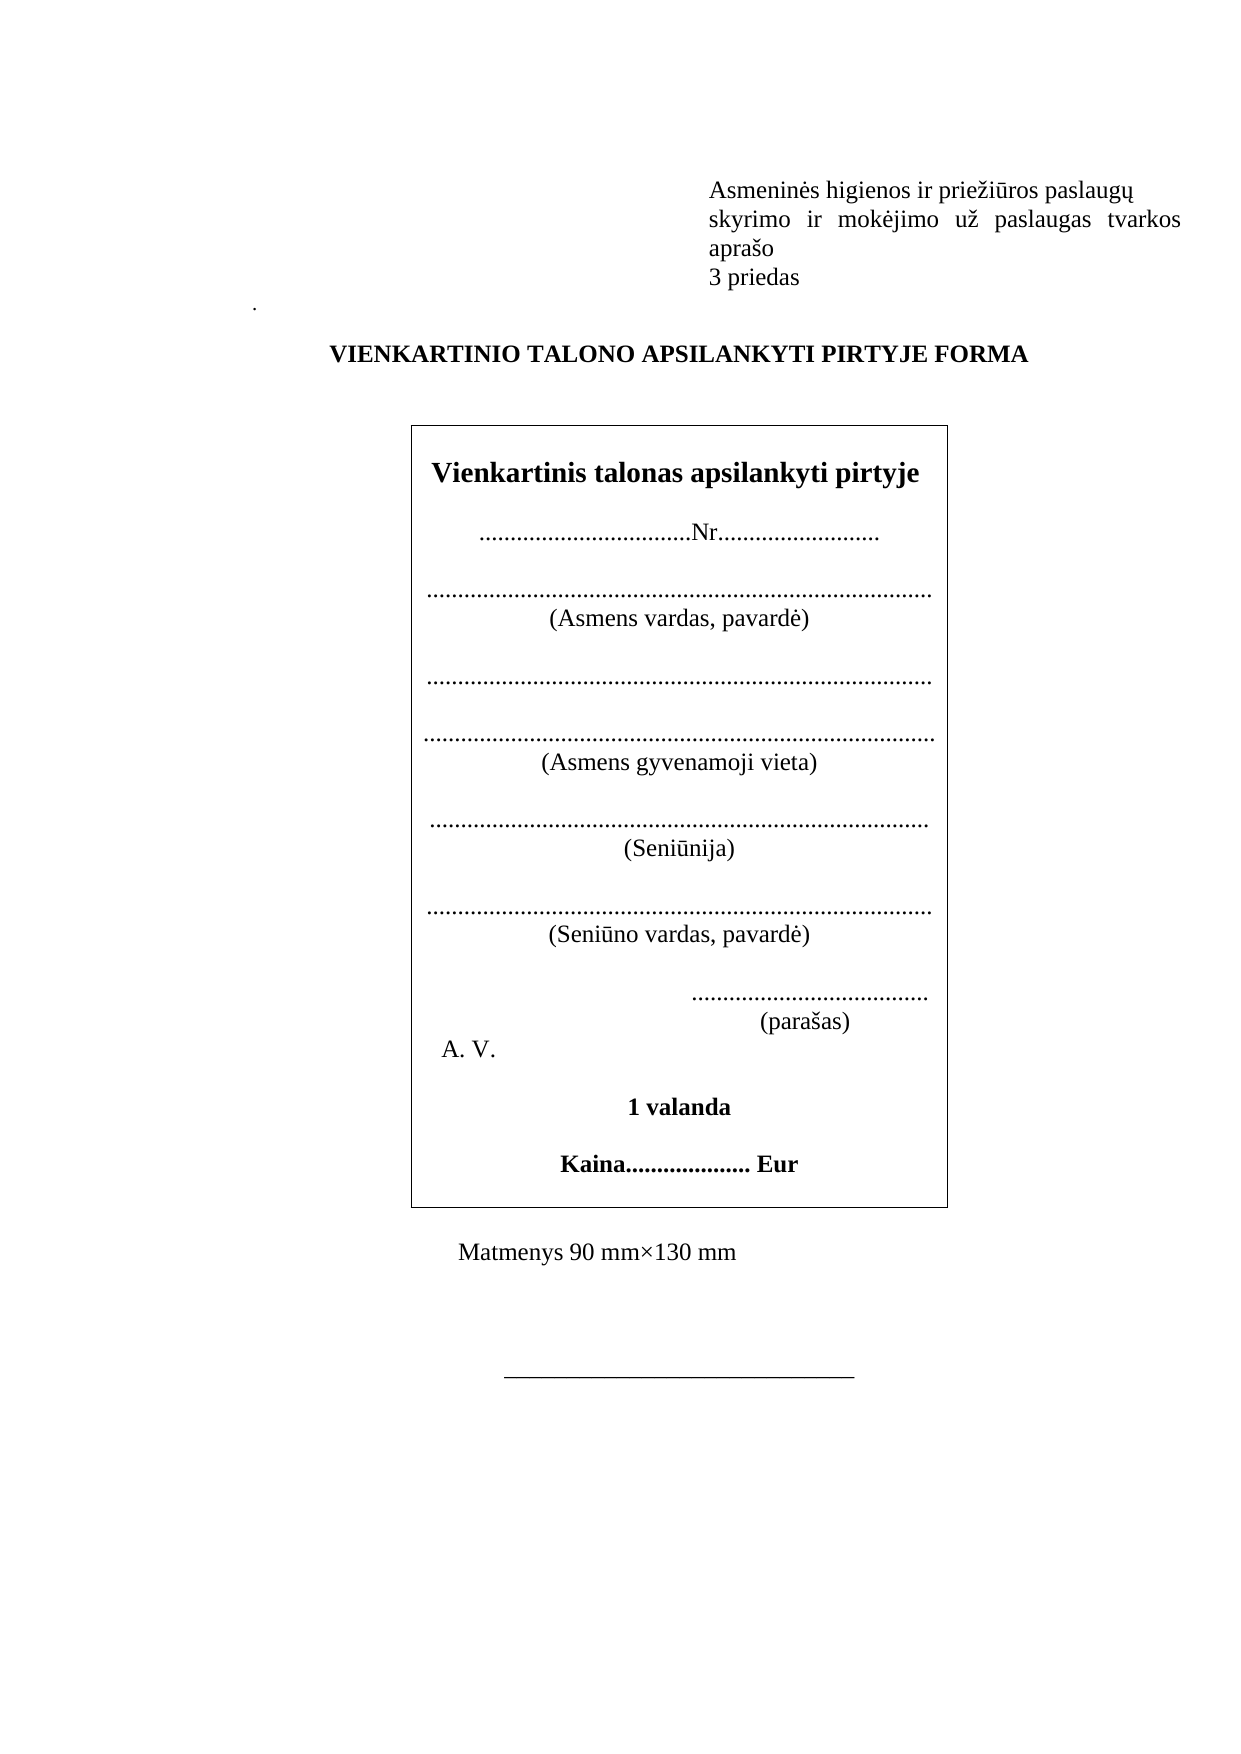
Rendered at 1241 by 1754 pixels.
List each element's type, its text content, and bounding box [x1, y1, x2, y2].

text ____________________________ [177, 1352, 1181, 1381]
text VIENKARTINIO TALONO APSILANKYTI PIRTYJE FORMA [177, 339, 1181, 367]
text skyrimo ir mokėjimo už paslaugas tvarkos aprašo [709, 204, 1181, 262]
text 3 priedas [709, 262, 1181, 291]
table_header Vienkartinis talonas apsilankyti pirtyje ..................................Nr.......................... ................................................................................. (Asmens vardas, pavardė) ................................................................................. .................................................................................. (Asmens gyvenamoji vieta) ................................................................................ (Seniūnija) ................................................................................. (Seniūno vardas, pavardė) ...................................... (parašas) A. V. 1 valanda Kaina.................... Eur [412, 426, 947, 1207]
text Asmeninės higienos ir priežiūros paslaugų [709, 176, 1181, 204]
text . [177, 291, 1181, 315]
text Matmenys 90 mm×130 mm [177, 1237, 1181, 1266]
